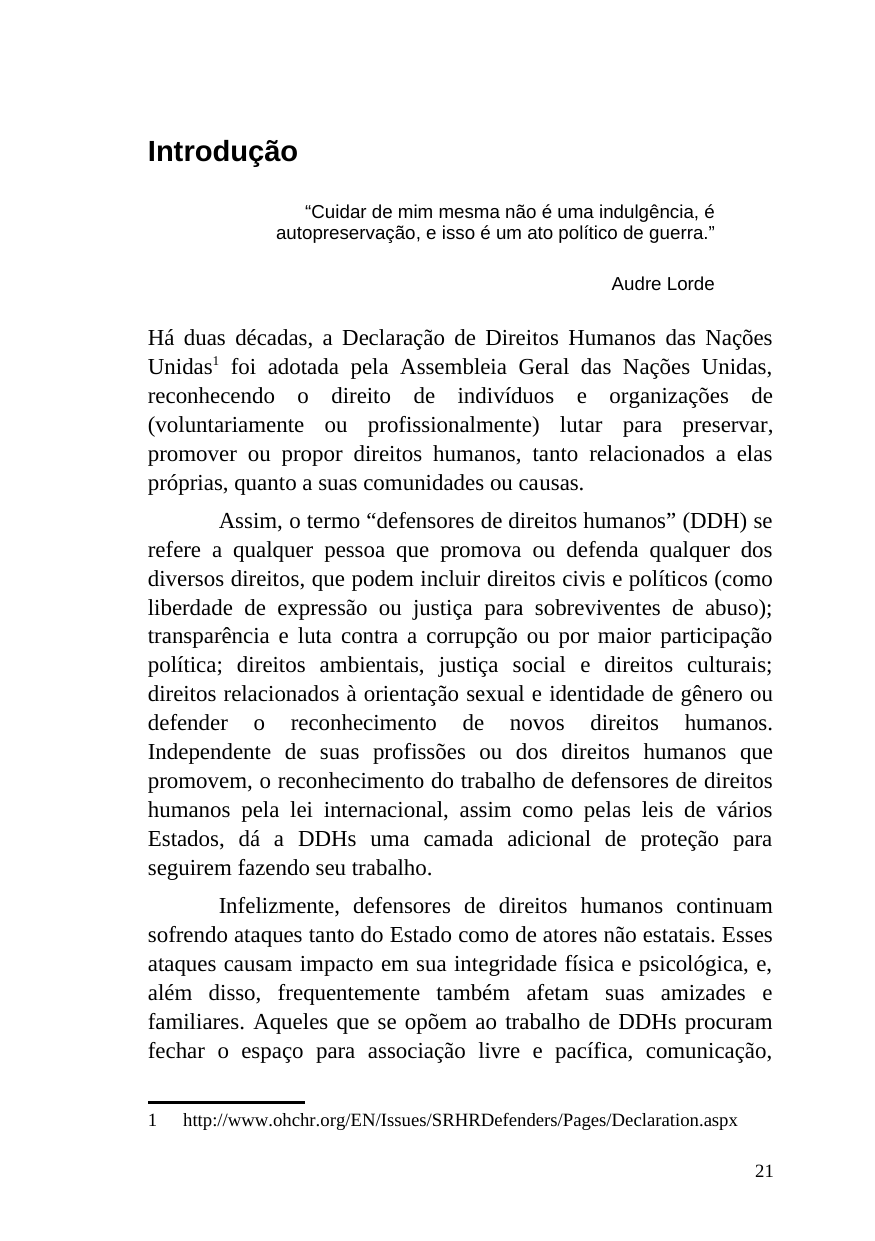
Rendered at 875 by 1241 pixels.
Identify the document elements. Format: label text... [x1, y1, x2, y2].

text http://www.ohchr.org/EN/Issues/SRHRDefenders/Pages/Declaration.aspx [148, 1108, 774, 1130]
text Assim, o termo “defensores de direitos humanos” (DDH) se refere a qualquer pessoa que promova ou defenda qualquer dos diversos direitos, que podem incluir direitos civis e políticos (como liberdade de expressão ou justiça para sobreviventes de abuso); transparência e luta contra a corrupção ou por maior participação política; direitos ambientais, justiça social e direitos culturais; direitos relacionados à orientação sexual e identidade de gênero ou defender o reconhecimento de novos direitos humanos. Independente de suas profissões ou dos direitos humanos que promovem, o reconhecimento do trabalho de defensores de direitos humanos pela lei internacional, assim como pelas leis de vários Estados, dá a DDHs uma camada adicional de proteção para seguirem fazendo seu trabalho. [148, 507, 774, 881]
subtitle Introdução [148, 134, 774, 168]
text “Cuidar de mim mesma não é uma indulgência, é autopreservação, e isso é um ato político de guerra.” [236, 201, 714, 244]
text Infelizmente, defensores de direitos humanos continuam sofrendo ataques tanto do Estado como de atores não estatais. Esses ataques causam impacto em sua integridade física e psicológica, e, além disso, frequentemente também afetam suas amizades e familiares. Aqueles que se opõem ao trabalho de DDHs procuram fechar o espaço para associação livre e pacífica, comunicação, [148, 892, 774, 1063]
text Há duas décadas, a Declaração de Direitos Humanos das Nações Unidas foi adotada pela Assembleia Geral das Nações Unidas, reconhecendo o direito de indivíduos e organizações de (voluntariamente ou profissionalmente) lutar para preservar, promover ou propor direitos humanos, tanto relacionados a elas próprias, quanto a suas comunidades ou causas. [148, 324, 774, 495]
text Audre Lorde [207, 273, 714, 295]
